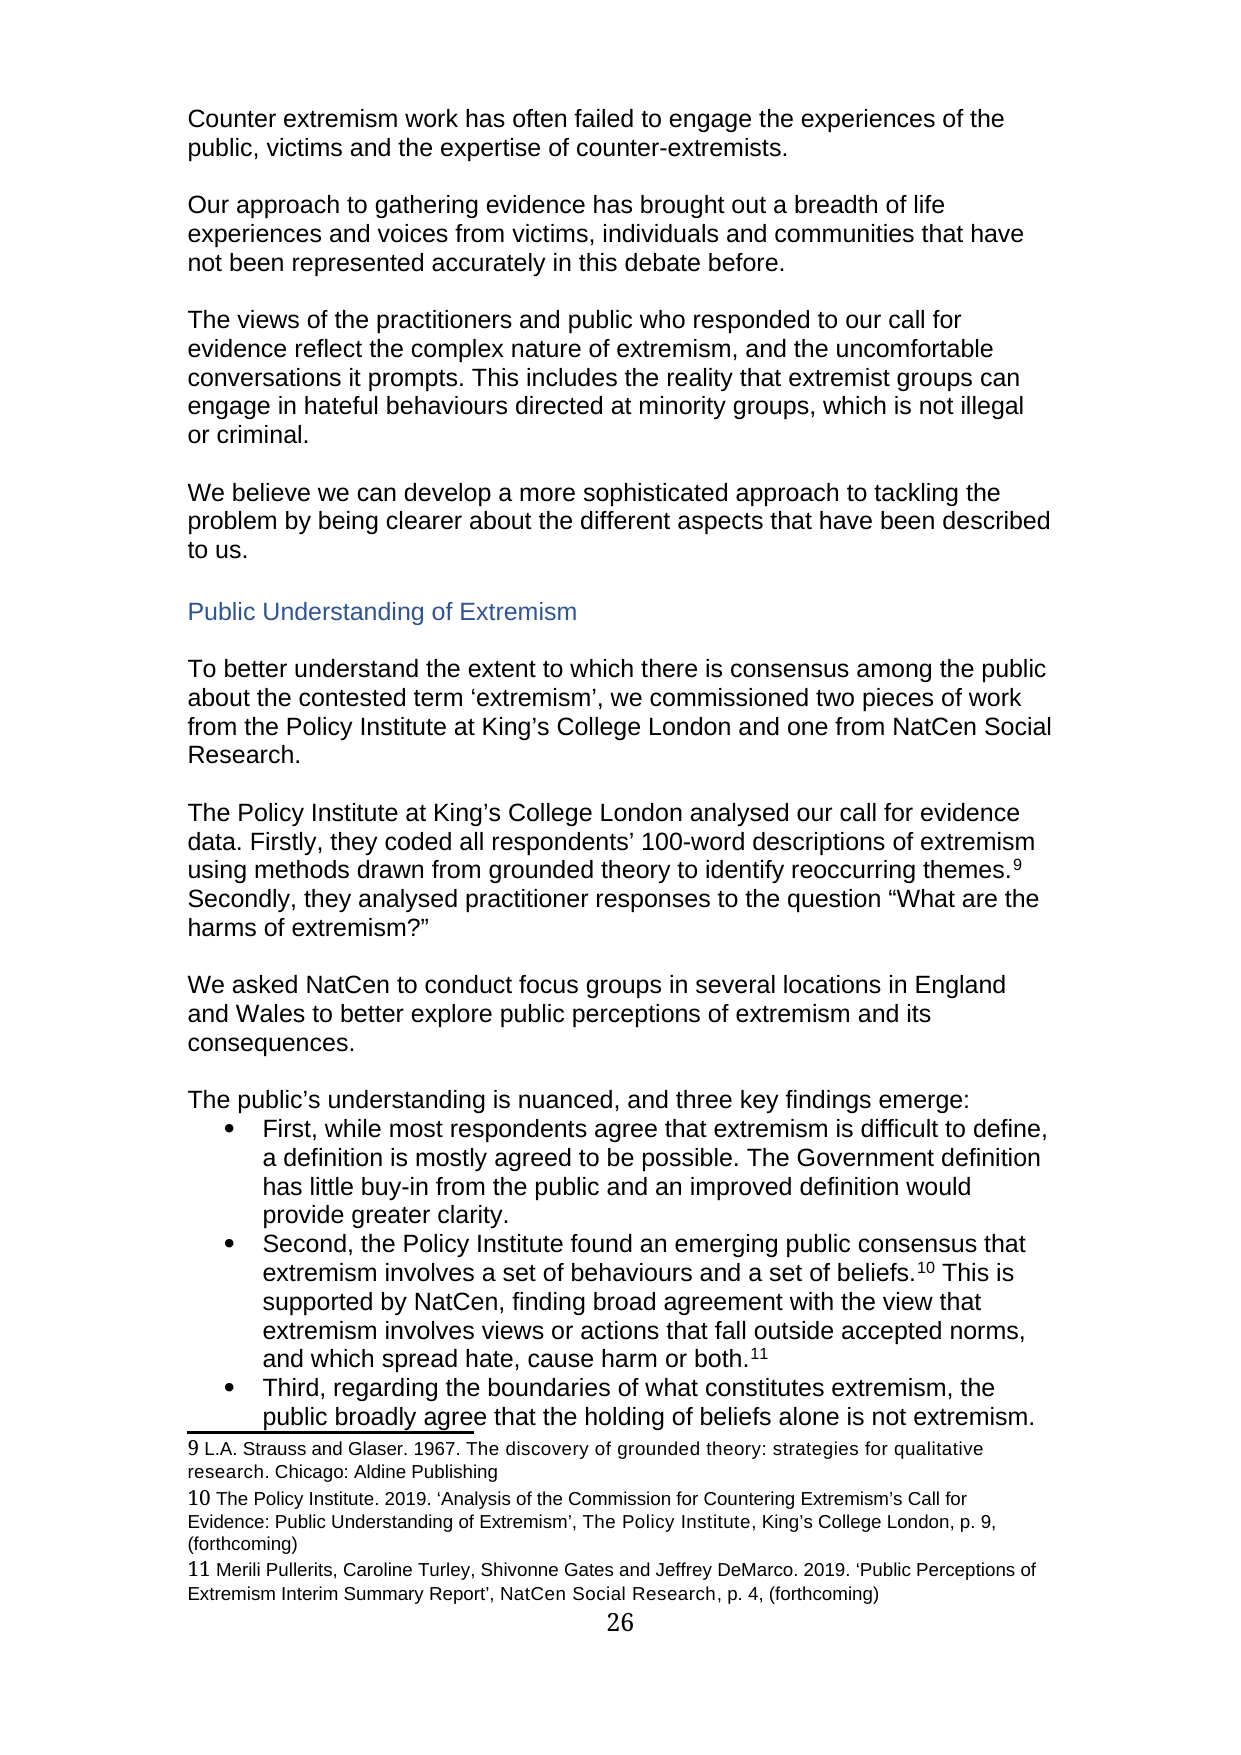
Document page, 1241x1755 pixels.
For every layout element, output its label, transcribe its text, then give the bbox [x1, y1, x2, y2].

text We believe we can develop a more sophisticated approach to tackling the problem by being clearer about the different aspects that have been described to us. [187, 477, 1053, 564]
list The Policy Institute. 2019. ‘Analysis of the Commission for Countering Extremism’s Call for Evidence: Public Understanding of Extremism’, The Policy Institute, King’s College London, p. 9, (forthcoming) [187, 1483, 1053, 1554]
subtitle Public Understanding of Extremism [187, 597, 1053, 625]
text The public’s understanding is nuanced, and three key findings emerge: [187, 1085, 1053, 1114]
text The Policy Institute at King’s College London analysed our call for evidence data. Firstly, they coded all respondents’ 100-word descriptions of extremism using methods drawn from grounded theory to identify reoccurring themes. Secondly, they analysed practitioner responses to the question “What are the harms of extremism?” [187, 798, 1053, 942]
text To better understand the extent to which there is consensus among the public about the contested term ‘extremism’, we commissioned two pieces of work from the Policy Institute at King’s College London and one from NatCen Social Research. [187, 654, 1053, 769]
list First, while most respondents agree that extremism is difficult to define, a definition is mostly agreed to be possible. The Government definition has little buy-in from the public and an improved definition would provide greater clarity. [225, 1114, 1053, 1229]
list Merili Pullerits, Caroline Turley, Shivonne Gates and Jeffrey DeMarco. 2019. ‘Public Perceptions of Extremism Interim Summary Report’, NatCen Social Research, p. 4, (forthcoming) [187, 1554, 1053, 1604]
text L.A. Strauss and Glaser. 1967. The discovery of grounded theory: strategies for qualitative research. Chicago: Aldine Publishing [187, 1433, 1053, 1483]
text Counter extremism work has often failed to engage the experiences of the public, victims and the expertise of counter-extremists. [187, 104, 1053, 161]
list Second, the Policy Institute found an emerging public consensus that extremism involves a set of behaviours and a set of beliefs. This is supported by NatCen, finding broad agreement with the view that extremism involves views or actions that fall outside accepted norms, and which spread hate, cause harm or both. [225, 1229, 1053, 1373]
text We asked NatCen to conduct focus groups in several locations in England and Wales to better explore public perceptions of extremism and its consequences. [187, 970, 1053, 1057]
text The views of the practitioners and public who responded to our call for evidence reflect the complex nature of extremism, and the uncomfortable conversations it prompts. This includes the reality that extremist groups can engage in hateful behaviours directed at minority groups, which is not illegal or criminal. [187, 305, 1053, 449]
list Third, regarding the boundaries of what constitutes extremism, the public broadly agree that the holding of beliefs alone is not extremism. [225, 1373, 1053, 1431]
text Our approach to gathering evidence has brought out a breadth of life experiences and voices from victims, individuals and communities that have not been represented accurately in this debate before. [187, 190, 1053, 276]
